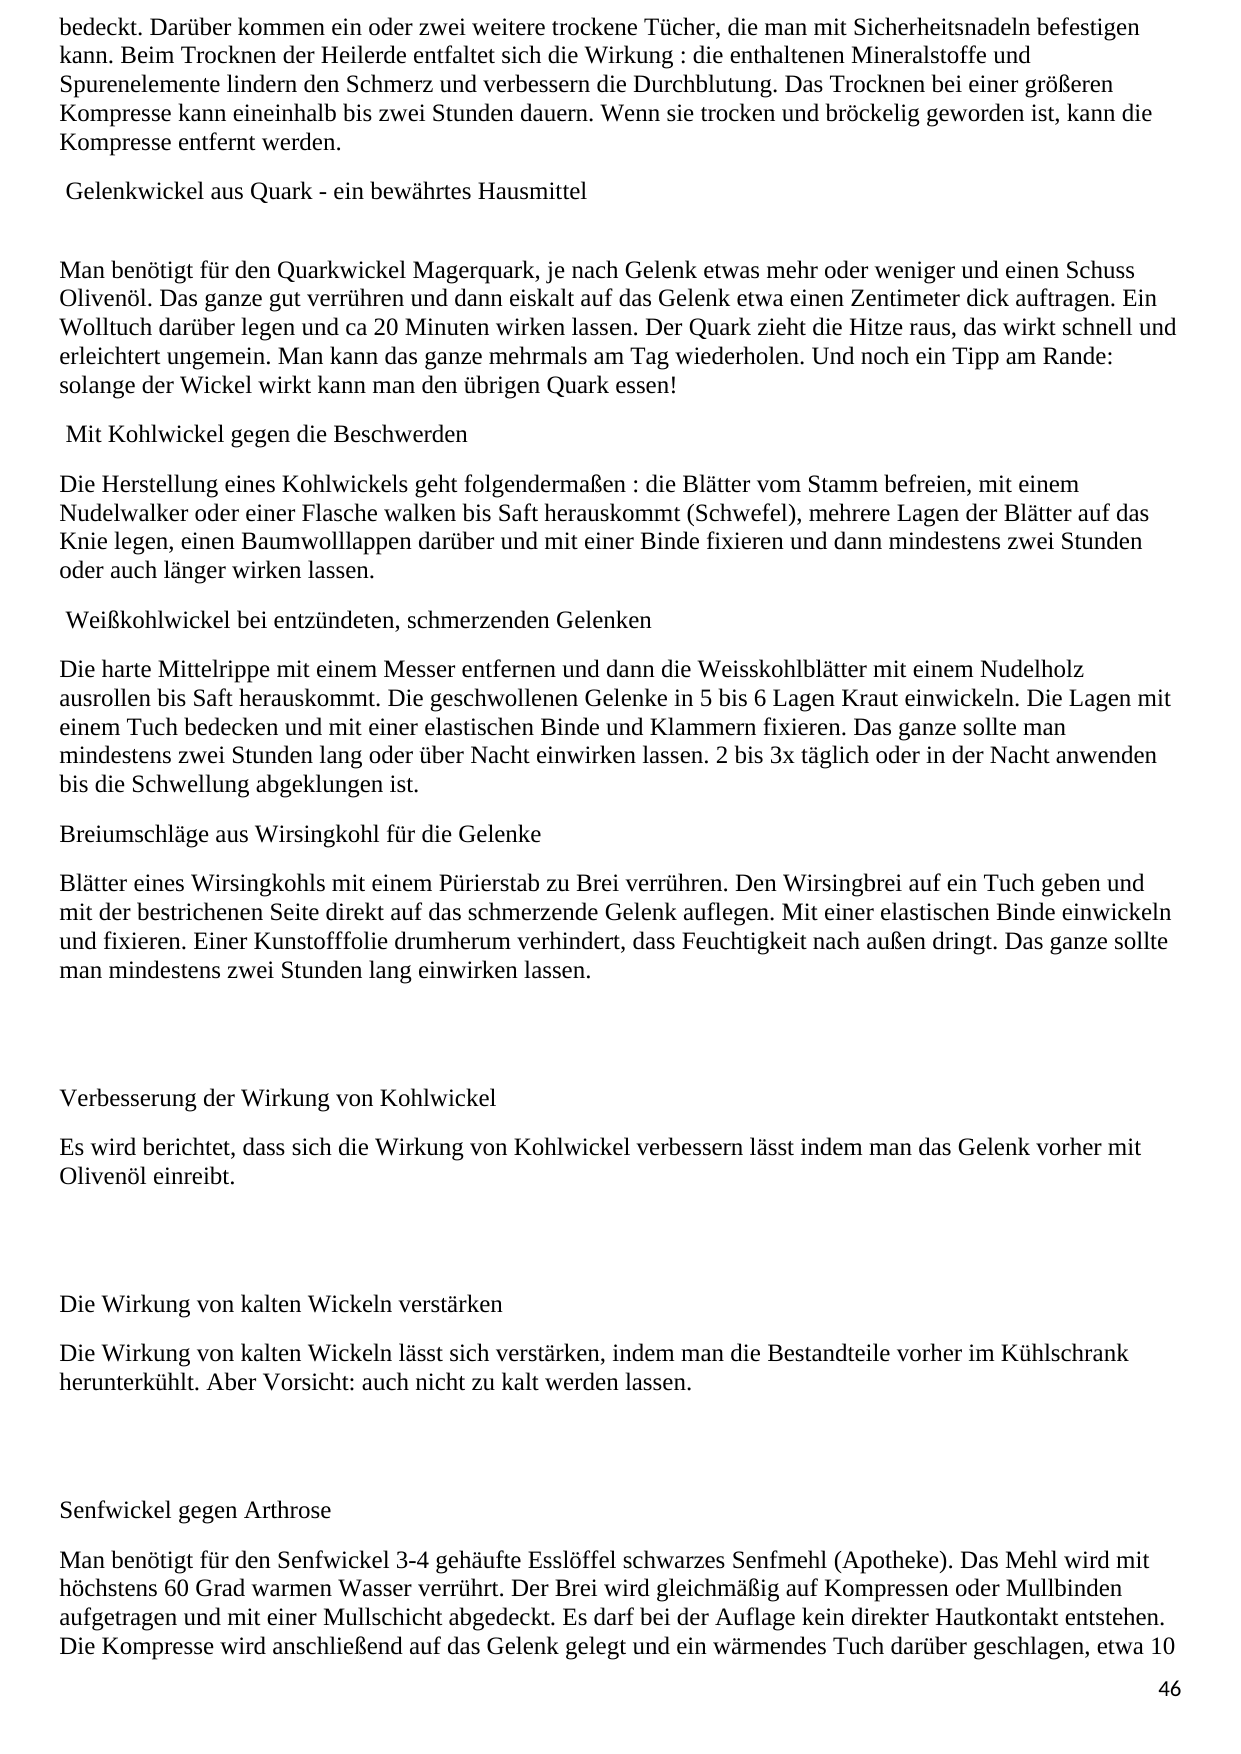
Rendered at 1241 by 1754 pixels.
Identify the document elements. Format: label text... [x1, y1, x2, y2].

text Die harte Mittelrippe mit einem Messer entfernen und dann die Weisskohlblätter mit einem Nudelholz ausrollen bis Saft herauskommt. Die geschwollenen Gelenke in 5 bis 6 Lagen Kraut einwickeln. Die Lagen mit einem Tuch bedecken und mit einer elastischen Binde und Klammern fixieren. Das ganze sollte man mindestens zwei Stunden lang oder über Nacht einwirken lassen. 2 bis 3x täglich oder in der Nacht anwenden bis die Schwellung abgeklungen ist. [59, 654, 1181, 798]
text Es wird berichtet, dass sich die Wirkung von Kohlwickel verbessern lässt indem man das Gelenk vorher mit Olivenöl einreibt. [59, 1132, 1181, 1190]
text Verbesserung der Wirkung von Kohlwickel [59, 1054, 1181, 1111]
text Gelenkwickel aus Quark - ein bewährtes Hausmittel [59, 176, 1181, 205]
text Man benötigt für den Quarkwickel Magerquark, je nach Gelenk etwas mehr oder weniger und einen Schuss Olivenöl. Das ganze gut verrühren und dann eiskalt auf das Gelenk etwa einen Zentimeter dick auftragen. Ein Wolltuch darüber legen und ca 20 Minuten wirken lassen. Der Quark zieht die Hitze raus, das wirkt schnell und erleichtert ungemein. Man kann das ganze mehrmals am Tag wiederholen. Und noch ein Tipp am Rande: solange der Wickel wirkt kann man den übrigen Quark essen! [59, 226, 1181, 398]
text Blätter eines Wirsingkohls mit einem Pürierstab zu Brei verrühren. Den Wirsingbrei auf ein Tuch geben und mit der bestrichenen Seite direkt auf das schmerzende Gelenk auflegen. Mit einer elastischen Binde einwickeln und fixieren. Einer Kunstofffolie drumherum verhindert, dass Feuchtigkeit nach außen dringt. Das ganze sollte man mindestens zwei Stunden lang einwirken lassen. [59, 868, 1181, 983]
text bedeckt. Darüber kommen ein oder zwei weitere trockene Tücher, die man mit Sicherheitsnadeln befestigen kann. Beim Trocknen der Heilerde entfaltet sich die Wirkung : die enthaltenen Mineralstoffe und Spurenelemente lindern den Schmerz und verbessern die Durchblutung. Das Trocknen bei einer größeren Kompresse kann eineinhalb bis zwei Stunden dauern. Wenn sie trocken und bröckelig geworden ist, kann die Kompresse entfernt werden. [59, 12, 1181, 156]
text Weißkohlwickel bei entzündeten, schmerzenden Gelenken [59, 605, 1181, 633]
text Breiumschläge aus Wirsingkohl für die Gelenke [59, 819, 1181, 848]
text Man benötigt für den Senfwickel 3-4 gehäufte Esslöffel schwarzes Senfmehl (Apotheke). Das Mehl wird mit höchstens 60 Grad warmen Wasser verrührt. Der Brei wird gleichmäßig auf Kompressen oder Mullbinden aufgetragen und mit einer Mullschicht abgedeckt. Es darf bei der Auflage kein direkter Hautkontakt entstehen. Die Kompresse wird anschließend auf das Gelenk gelegt und ein wärmendes Tuch darüber geschlagen, etwa 10 [59, 1545, 1181, 1660]
text Senfwickel gegen Arthrose [59, 1466, 1181, 1524]
text Die Wirkung von kalten Wickeln lässt sich verstärken, indem man die Bestandteile vorher im Kühlschrank herunterkühlt. Aber Vorsicht: auch nicht zu kalt werden lassen. [59, 1338, 1181, 1396]
text Die Wirkung von kalten Wickeln verstärken [59, 1260, 1181, 1318]
text Die Herstellung eines Kohlwickels geht folgendermaßen : die Blätter vom Stamm befreien, mit einem Nudelwalker oder einer Flasche walken bis Saft herauskommt (Schwefel), mehrere Lagen der Blätter auf das Knie legen, einen Baumwolllappen darüber und mit einer Binde fixieren und dann mindestens zwei Stunden oder auch länger wirken lassen. [59, 469, 1181, 584]
text Mit Kohlwickel gegen die Beschwerden [59, 419, 1181, 448]
